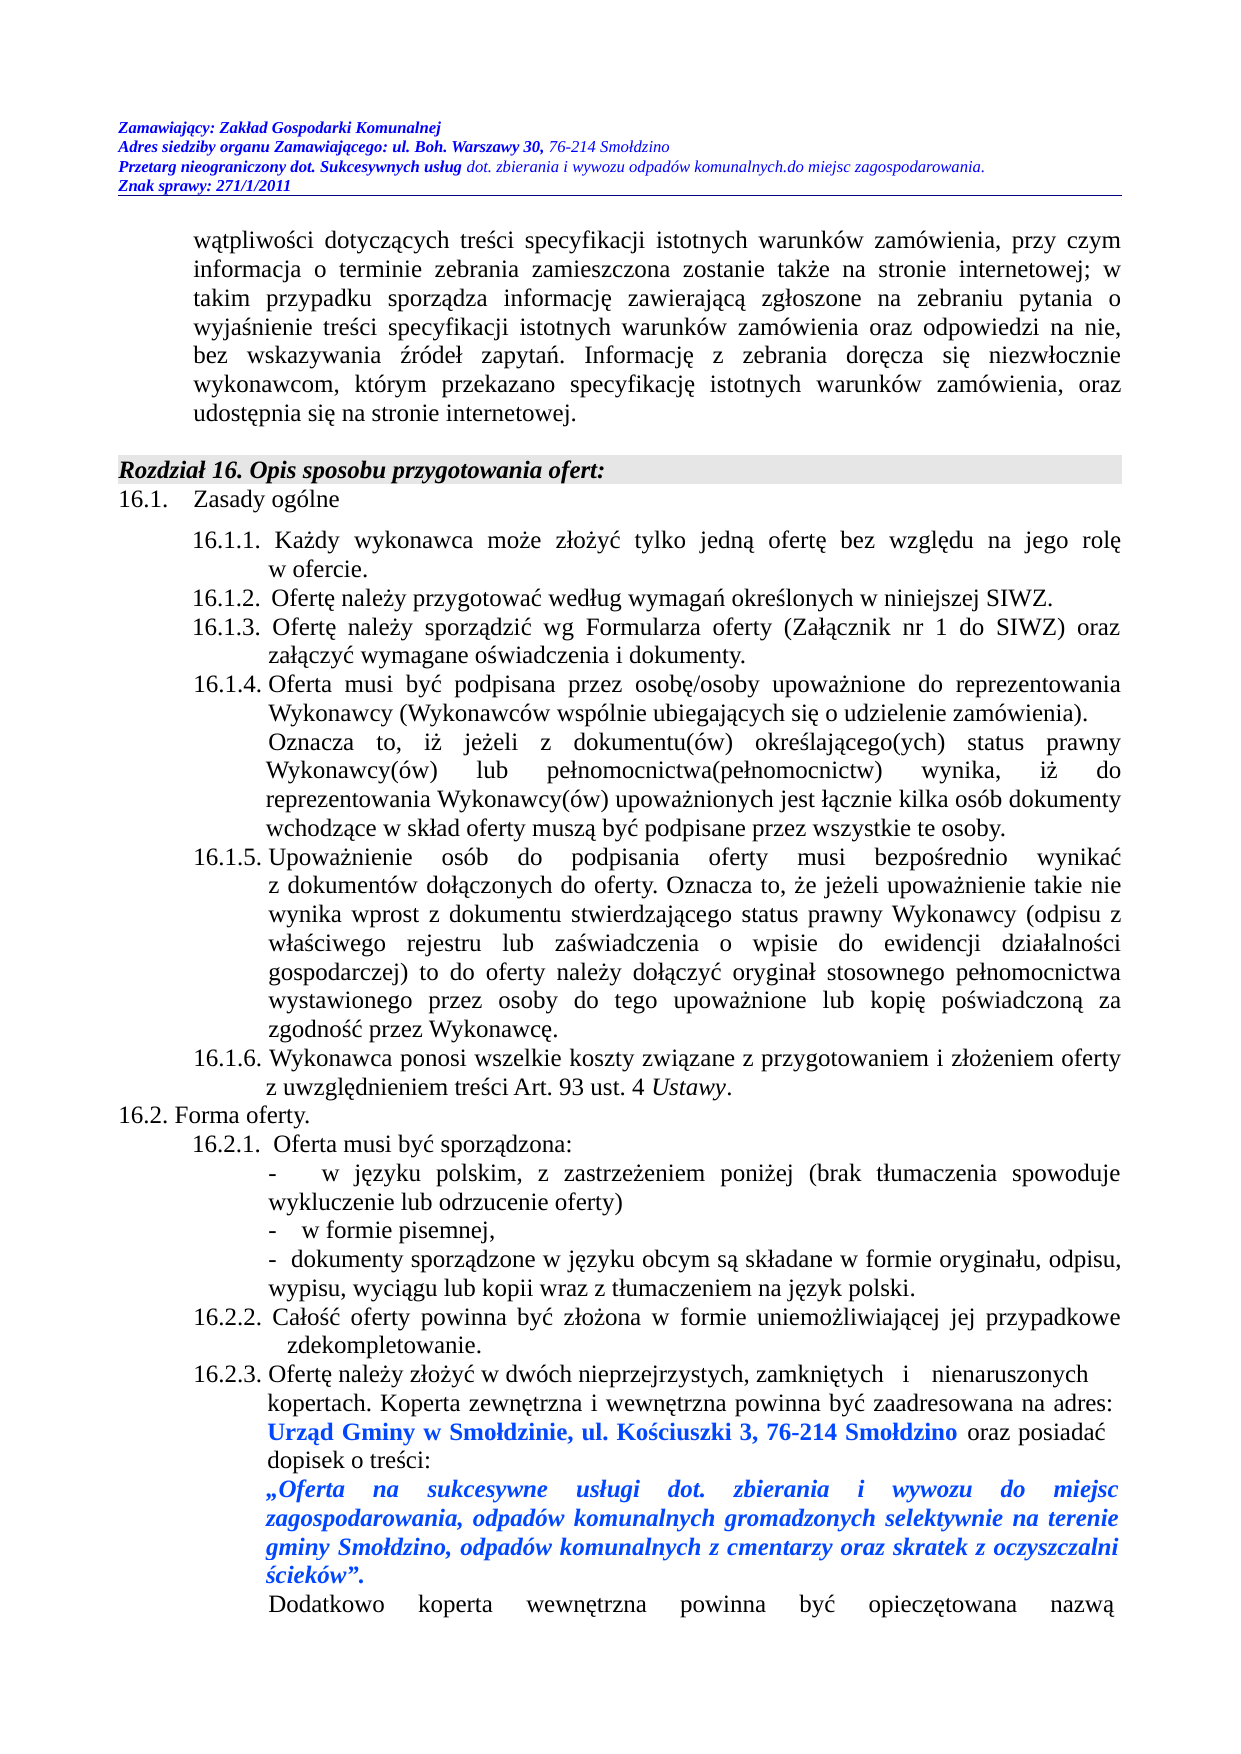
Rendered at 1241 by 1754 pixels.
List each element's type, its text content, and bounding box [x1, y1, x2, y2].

subtitle Rozdział 16. Opis sposobu przygotowania ofert: [118, 455, 1122, 484]
text Dodatkowo koperta wewnętrzna powinna być opieczętowana nazwą [268, 1589, 1115, 1618]
text 16.1.5. Upoważnienie osób do podpisania oferty musi bezpośrednio wynikać z dokumentów dołączonych do oferty. Oznacza to, że jeżeli upoważnienie takie nie wynika wprost z dokumentu stwierdzającego status prawny Wykonawcy (odpisu z właściwego rejestru lub zaświadczenia o wpisie do ewidencji działalności gospodarczej) to do oferty należy dołączyć oryginał stosownego pełnomocnictwa wystawionego przez osoby do tego upoważnione lub kopię poświadczoną za zgodność przez Wykonawcę. [193, 842, 1122, 1043]
text „Oferta na sukcesywne usługi dot. zbierania i wywozu do miejsc zagospodarowania, odpadów komunalnych gromadzonych selektywnie na terenie gminy Smołdzino, odpadów komunalnych z cmentarzy oraz skratek z oczyszczalni ścieków”. [266, 1474, 1122, 1589]
text 16.2.1. Oferta musi być sporządzona: [118, 1129, 1122, 1158]
text 16.1.4. Oferta musi być podpisana przez osobę/osoby upoważnione do reprezentowania Wykonawcy (Wykonawców wspólnie ubiegających się o udzielenie zamówienia). [193, 669, 1122, 727]
text 16.1. Zasady ogólne [118, 484, 1122, 513]
text 16.2.2. Całość oferty powinna być złożona w formie uniemożliwiającej jej przypadkowe zdekompletowanie. [193, 1302, 1122, 1359]
text 16.1.3. Ofertę należy sporządzić wg Formularza oferty (Załącznik nr 1 do SIWZ) oraz załączyć wymagane oświadczenia i dokumenty. [192, 612, 1122, 669]
text 16.2. Forma oferty. [118, 1100, 1122, 1129]
list 16.2.3. Ofertę należy złożyć w dwóch nieprzejrzystych, zamkniętych i nienaruszonych kopertach. Koperta zewnętrzna i wewnętrzna powinna być zaadresowana na adres: Urząd Gminy w Smołdzinie, ul. Kościuszki 3, 76-214 Smołdzino oraz posiadać dopisek o treści: [124, 1359, 1122, 1474]
text - dokumenty sporządzone w języku obcym są składane w formie oryginału, odpisu, wypisu, wyciągu lub kopii wraz z tłumaczeniem na język polski. [268, 1244, 1122, 1302]
text - w języku polskim, z zastrzeżeniem poniżej (brak tłumaczenia spowoduje wykluczenie lub odrzucenie oferty) [268, 1158, 1122, 1215]
text 16.1.6. Wykonawca ponosi wszelkie koszty związane z przygotowaniem i złożeniem oferty z uwzględnieniem treści Art. 93 ust. 4 Ustawy. [193, 1043, 1122, 1100]
text 16.1.2. Ofertę należy przygotować według wymagań określonych w niniejszej SIWZ. [192, 583, 1122, 612]
text 16.1.1. Każdy wykonawca może złożyć tylko jedną ofertę bez względu na jego rolę w ofercie. [192, 525, 1122, 583]
text - w formie pisemnej, [268, 1215, 1122, 1244]
text Oznacza to, iż jeżeli z dokumentu(ów) określającego(ych) status prawny Wykonawcy(ów) lub pełnomocnictwa(pełnomocnictw) wynika, iż do reprezentowania Wykonawcy(ów) upoważnionych jest łącznie kilka osób dokumenty wchodzące w skład oferty muszą być podpisane przez wszystkie te osoby. [266, 727, 1122, 842]
text wątpliwości dotyczących treści specyfikacji istotnych warunków zamówienia, przy czym informacja o terminie zebrania zamieszczona zostanie także na stronie internetowej; w takim przypadku sporządza informację zawierającą zgłoszone na zebraniu pytania o wyjaśnienie treści specyfikacji istotnych warunków zamówienia oraz odpowiedzi na nie, bez wskazywania źródeł zapytań. Informację z zebrania doręcza się niezwłocznie wykonawcom, którym przekazano specyfikację istotnych warunków zamówienia, oraz udostępnia się na stronie internetowej. [118, 225, 1122, 427]
